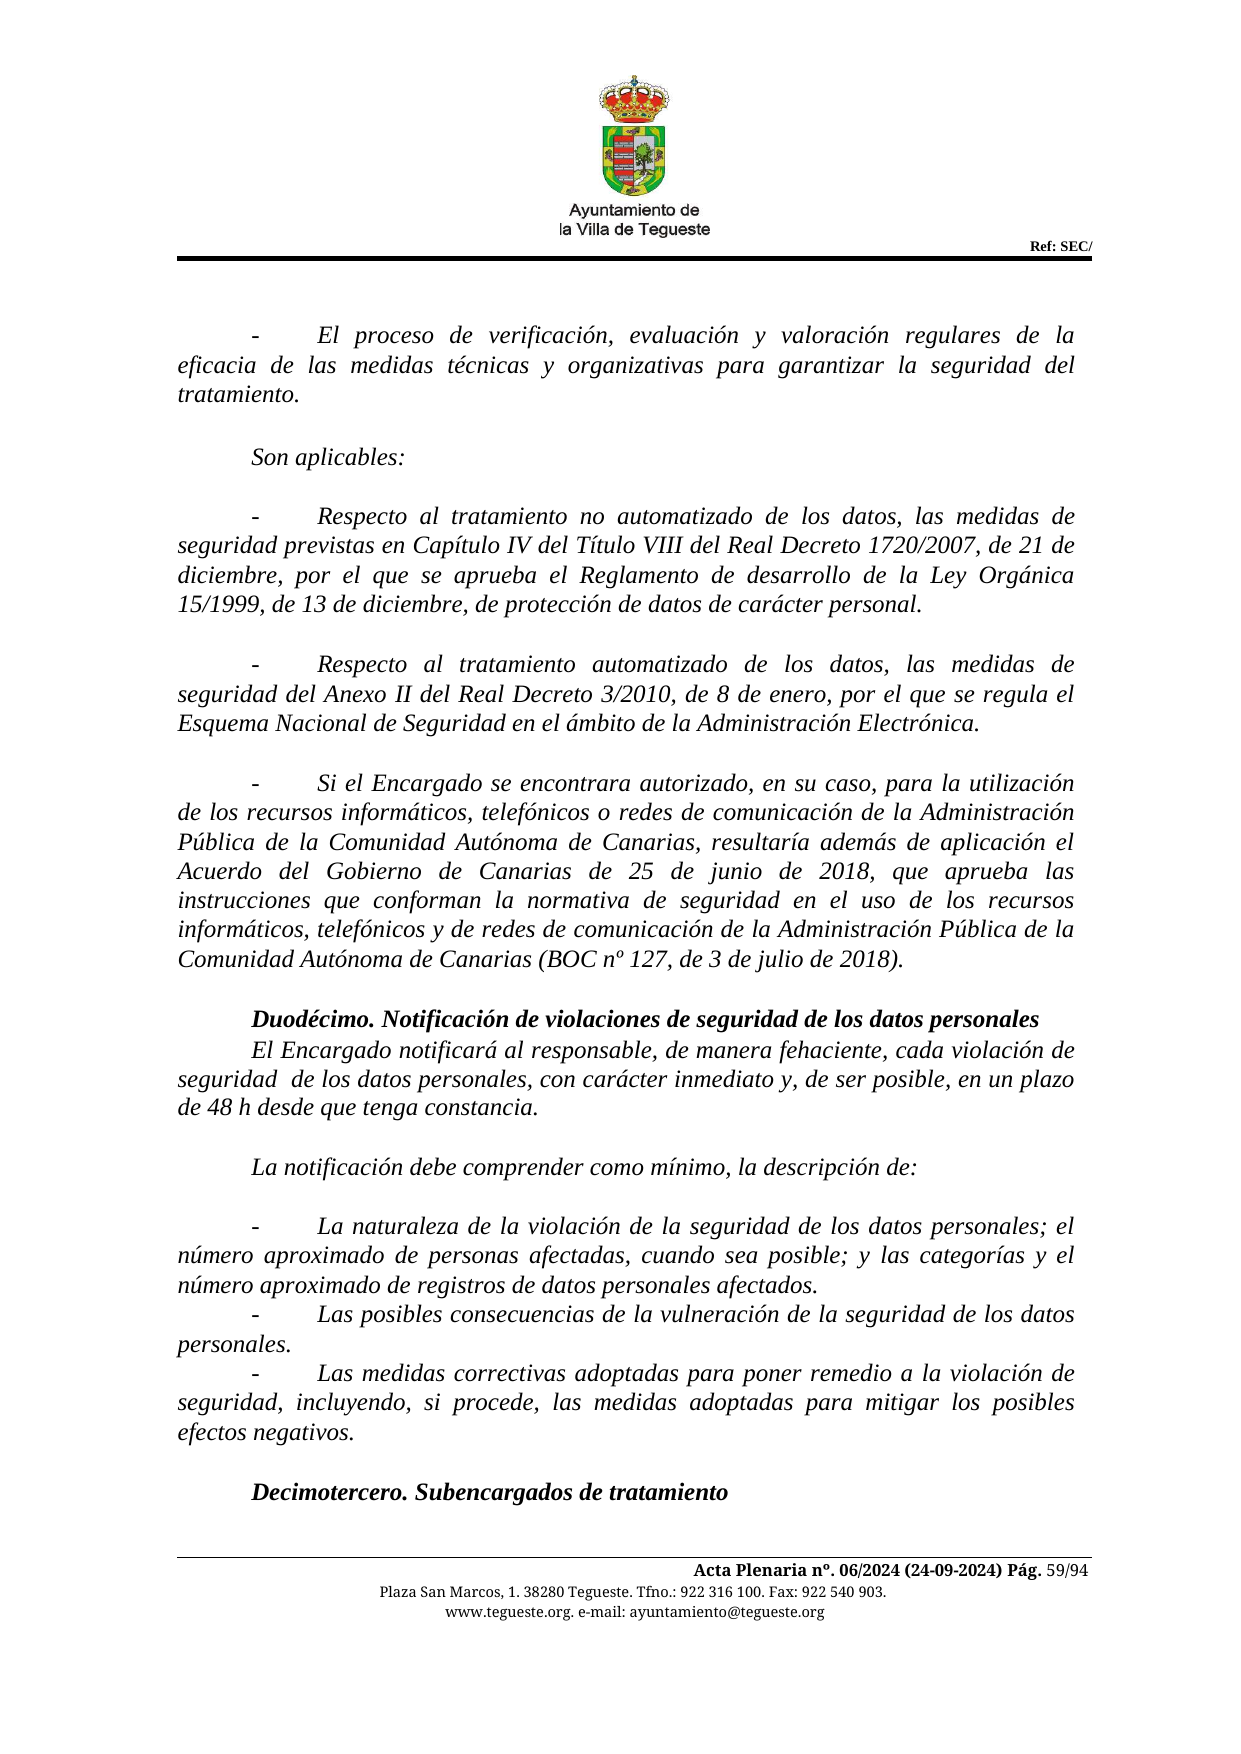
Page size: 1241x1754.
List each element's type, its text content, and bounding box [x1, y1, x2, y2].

list Respecto al tratamiento no automatizado de los datos, las medidas de seguridad previstas en Capítulo IV del Título VIII del Real Decreto 1720/2007, de 21 de diciembre, por el que se aprueba el Reglamento de desarrollo de la Ley Orgánica 15/1999, de 13 de diciembre, de protección de datos de carácter personal. [177, 501, 1078, 618]
list Las posibles consecuencias de la vulneración de la seguridad de los datos personales. [177, 1299, 1078, 1357]
text Son aplicables: [177, 442, 1078, 471]
list Las medidas correctivas adoptadas para poner remedio a la violación de seguridad, incluyendo, si procede, las medidas adoptadas para mitigar los posibles efectos negativos. [177, 1358, 1078, 1445]
list El proceso de verificación, evaluación y valoración regulares de la eficacia de las medidas técnicas y organizativas para garantizar la seguridad del tratamiento. [177, 321, 1078, 408]
text Duodécimo. Notificación de violaciones de seguridad de los datos personales [177, 1004, 1078, 1033]
list La naturaleza de la violación de la seguridad de los datos personales; el número aproximado de personas afectadas, cuando sea posible; y las categorías y el número aproximado de registros de datos personales afectados. [177, 1211, 1078, 1299]
text La notificación debe comprender como mínimo, la descripción de: [177, 1152, 1078, 1181]
text El Encargado notificará al responsable, de manera fehaciente, cada violación de seguridad de los datos personales, con carácter inmediato y, de ser posible, en un plazo de 48 h desde que tenga constancia. [177, 1035, 1078, 1121]
list Si el Encargado se encontrara autorizado, en su caso, para la utilización de los recursos informáticos, telefónicos o redes de comunicación de la Administración Pública de la Comunidad Autónoma de Canarias, resultaría además de aplicación el Acuerdo del Gobierno de Canarias de 25 de junio de 2018, que aprueba las instrucciones que conforman la normativa de seguridad en el uso de los recursos informáticos, telefónicos y de redes de comunicación de la Administración Pública de la Comunidad Autónoma de Canarias (BOC nº 127, de 3 de julio de 2018). [177, 768, 1078, 972]
text Decimotercero. Subencargados de tratamiento [177, 1477, 1078, 1506]
list Respecto al tratamiento automatizado de los datos, las medidas de seguridad del Anexo II del Real Decreto 3/2010, de 8 de enero, por el que se regula el Esquema Nacional de Seguridad en el ámbito de la Administración Electrónica. [177, 649, 1078, 737]
